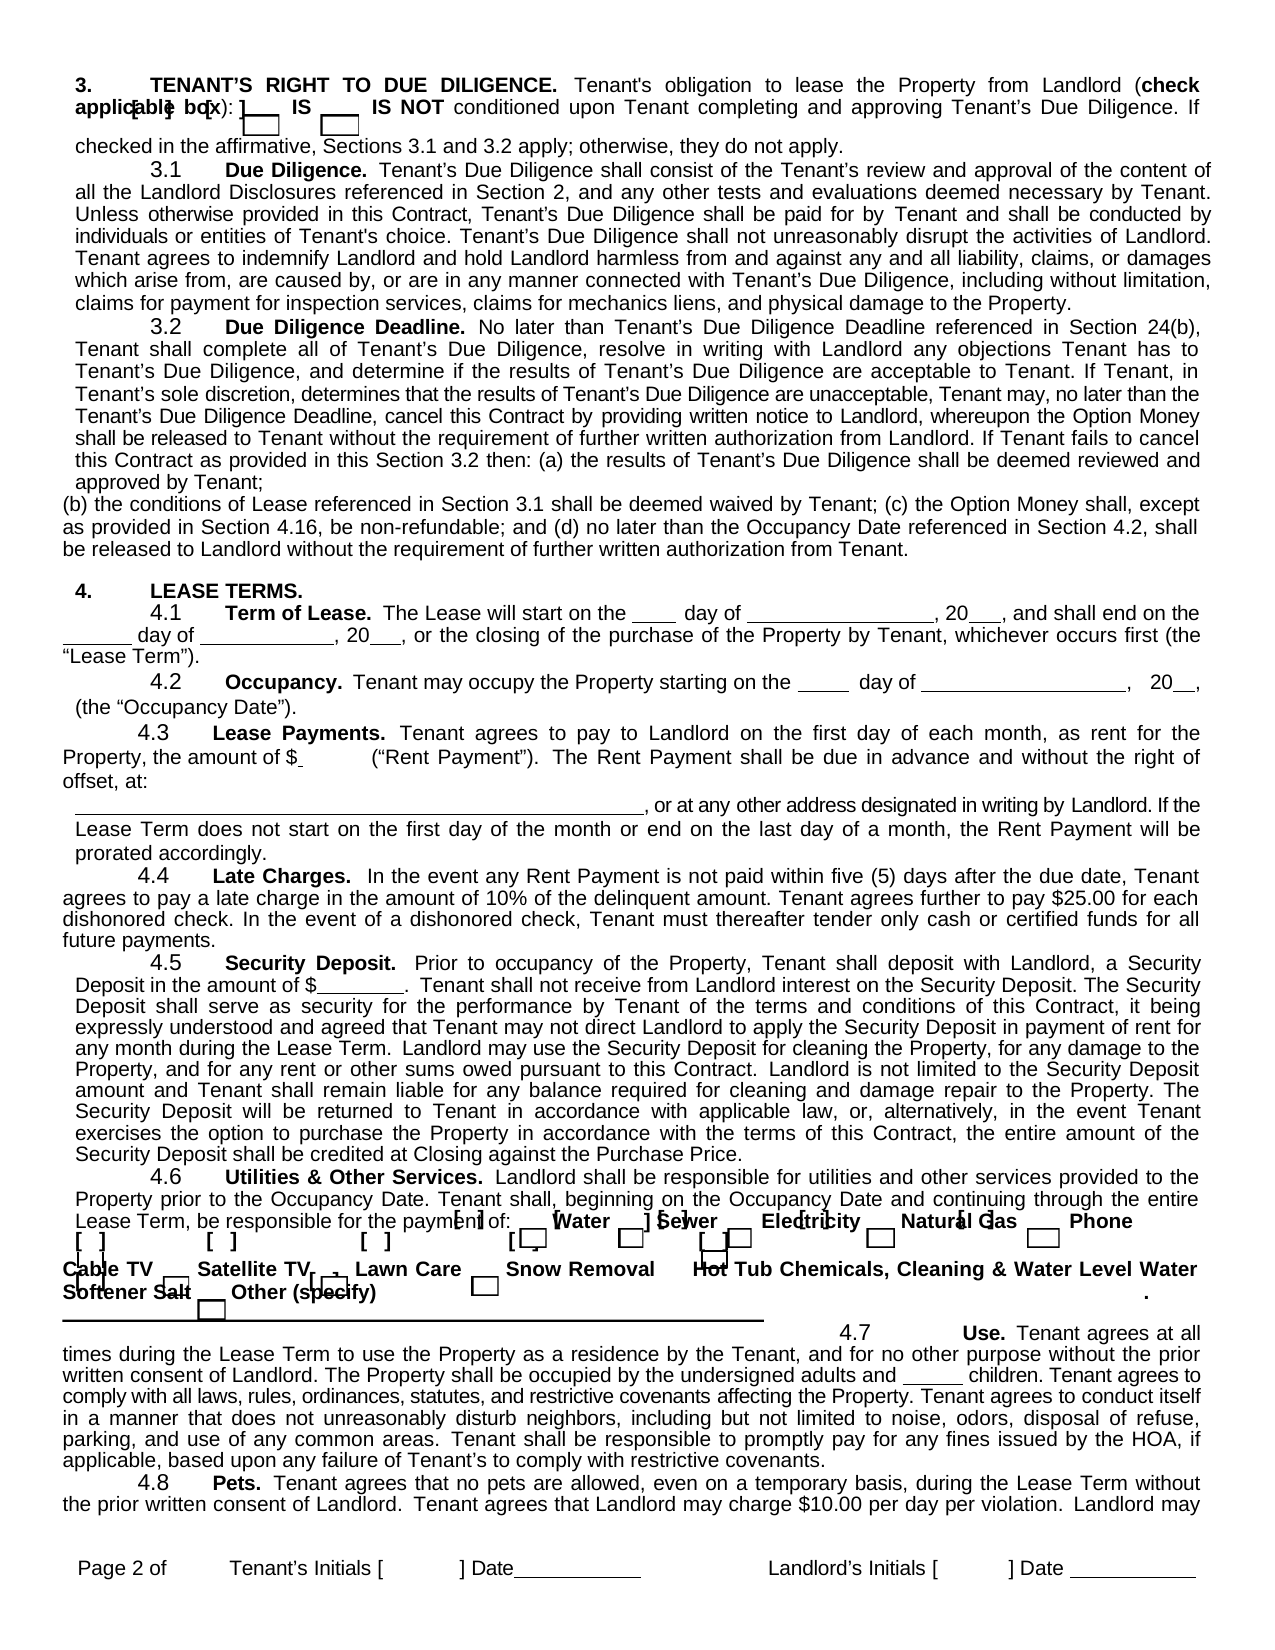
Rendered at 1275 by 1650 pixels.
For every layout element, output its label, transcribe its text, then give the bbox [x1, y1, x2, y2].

list [ ] [206, 1229, 237, 1252]
text , or at any other address designated in writing by Landlord. If the Lease Term does not start on the first day of the month or end on the last day of a month, the Rent Payment will be prorated accordingly. [75, 793, 1201, 865]
list [ ] [698, 1229, 727, 1252]
text [ ] [308, 1268, 340, 1289]
list [ ] [205, 97, 246, 120]
list [ ] [360, 1229, 391, 1252]
list [ ] [131, 97, 172, 120]
list Due Diligence Deadline. No later than Tenant’s Due Diligence Deadline referenced in Section 24(b), Tenant shall complete all of Tenant’s Due Diligence, resolve in writing with Landlord any objections Tenant has to Tenant’s Due Diligence, and determine if the results of Tenant’s Due Diligence are acceptable to Tenant. If Tenant, in Tenant’s sole discretion, determines that the results of Tenant’s Due Diligence are unacceptable, Tenant may, no later than the Tenant’s Due Diligence Deadline, cancel this Contract by providing written notice to Landlord, whereupon the Option Money shall be released to Tenant without the requirement of further written authorization from Landlord. If Tenant fails to cancel this Contract as provided in this Section 3.2 then: (a) the results of Tenant’s Due Diligence shall be deemed reviewed and approved by Tenant; [75, 315, 1201, 494]
list [ ] [799, 1207, 830, 1231]
list [ ] [75, 1229, 106, 1252]
subtitle LEASE TERMS. [75, 580, 1212, 603]
text [ ] [79, 1268, 102, 1292]
list Use. Tenant agrees at all times during the Lease Term to use the Property as a residence by the Tenant, and for no other purpose without the prior written consent of Landlord. The Property shall be occupied by the undersigned adults and children. Tenant agrees to comply with all laws, rules, ordinances, statutes, and restrictive covenants affecting the Property. Tenant agrees to conduct itself in a manner that does not unreasonably disturb neighbors, including but not limited to noise, odors, disposal of refuse, parking, and use of any common areas. Tenant shall be responsible to promptly pay for any fines issued by the HOA, if applicable, based upon any failure of Tenant’s to comply with restrictive covenants. [62, 1322, 1201, 1472]
list Utilities & Other Services. Landlord shall be responsible for utilities and other services provided to the Property prior to the Occupancy Date. Tenant shall, beginning on the Occupancy Date and continuing through the entire Lease Term, be responsible for the payment of: Water ] Sewer Electricity Natural Gas Phone [75, 1166, 1200, 1248]
list TENANT’S RIGHT TO DUE DILIGENCE. Tenant's obligation to lease the Property from Landlord (check applicable box): IS IS NOT conditioned upon Tenant completing and approving Tenant’s Due Diligence. If checked in the affirmative, Sections 3.1 and 3.2 apply; otherwise, they do not apply. [75, 75, 1201, 157]
list Security Deposit. Prior to occupancy of the Property, Tenant shall deposit with Landlord, a Security Deposit in the amount of $ . Tenant shall not receive from Landlord interest on the Security Deposit. The Security Deposit shall serve as security for the performance by Tenant of the terms and conditions of this Contract, it being expressly understood and agreed that Tenant may not direct Landlord to apply the Security Deposit in payment of rent for any month during the Lease Term. Landlord may use the Security Deposit for cleaning the Property, for any damage to the Property, and for any rent or other sums owed pursuant to this Contract. Landlord is not limited to the Security Deposit amount and Tenant shall remain liable for any balance required for cleaning and damage repair to the Property. The Security Deposit will be returned to Tenant in accordance with applicable law, or, alternatively, in the event Tenant exercises the option to purchase the Property in accordance with the terms of this Contract, the entire amount of the Security Deposit shall be credited at Closing against the Purchase Price. [75, 952, 1201, 1166]
text day of , 20 , or the closing of the purchase of the Property by Tenant, whichever occurs first (the “Lease Term”). [62, 625, 1201, 668]
list Pets. Tenant agrees that no pets are allowed, even on a temporary basis, during the Lease Term without the prior written consent of Landlord. Tenant agrees that Landlord may charge $10.00 per day per violation. Landlord may [62, 1472, 1201, 1516]
list [ ] [508, 1229, 539, 1252]
list Occupancy. Tenant may occupy the Property starting on the day of , 20 , (the “Occupancy Date”). [75, 668, 1201, 718]
list Term of Lease. The Lease will start on the day of , 20 , and shall end on the [150, 603, 1212, 625]
subtitle Cable TV Satellite TV Lawn Care Snow Removal Hot Tub Chemicals, Cleaning & Water Level Water Softener Salt Other (specify) . [62, 1248, 1199, 1320]
list Late Charges. In the event any Rent Payment is not paid within five (5) days after the due date, Tenant agrees to pay a late charge in the amount of 10% of the delinquent amount. Tenant agrees further to pay $25.00 for each dishonored check. In the event of a dishonored check, Tenant must thereafter tender only cash or certified funds for all future payments. [62, 865, 1201, 952]
list [ ] [657, 1207, 688, 1231]
list [ ] [957, 1207, 994, 1231]
list [ [553, 1207, 560, 1214]
list [ ] [453, 1207, 484, 1231]
list Lease Payments. Tenant agrees to pay to Landlord on the first day of each month, as rent for the Property, the amount of $ (“Rent Payment”). The Rent Payment shall be due in advance and without the right of offset, at: [62, 719, 1201, 793]
text (b) the conditions of Lease referenced in Section 3.1 shall be deemed waived by Tenant; (c) the Option Money shall, except as provided in Section 4.16, be non-refundable; and (d) no later than the Occupancy Date referenced in Section 4.2, shall be released to Landlord without the requirement of further written authorization from Tenant. [62, 494, 1201, 561]
list Due Diligence. Tenant’s Due Diligence shall consist of the Tenant’s review and approval of the content of all the Landlord Disclosures referenced in Section 2, and any other tests and evaluations deemed necessary by Tenant. Unless otherwise provided in this Contract, Tenant’s Due Diligence shall be paid for by Tenant and shall be conducted by individuals or entities of Tenant's choice. Tenant’s Due Diligence shall not unreasonably disrupt the activities of Landlord. Tenant agrees to indemnify Landlord and hold Landlord harmless from and against any and all liability, claims, or damages which arise from, are caused by, or are in any manner connected with Tenant’s Due Diligence, including without limitation, claims for payment for inspection services, claims for mechanics liens, and physical damage to the Property. [75, 158, 1212, 314]
